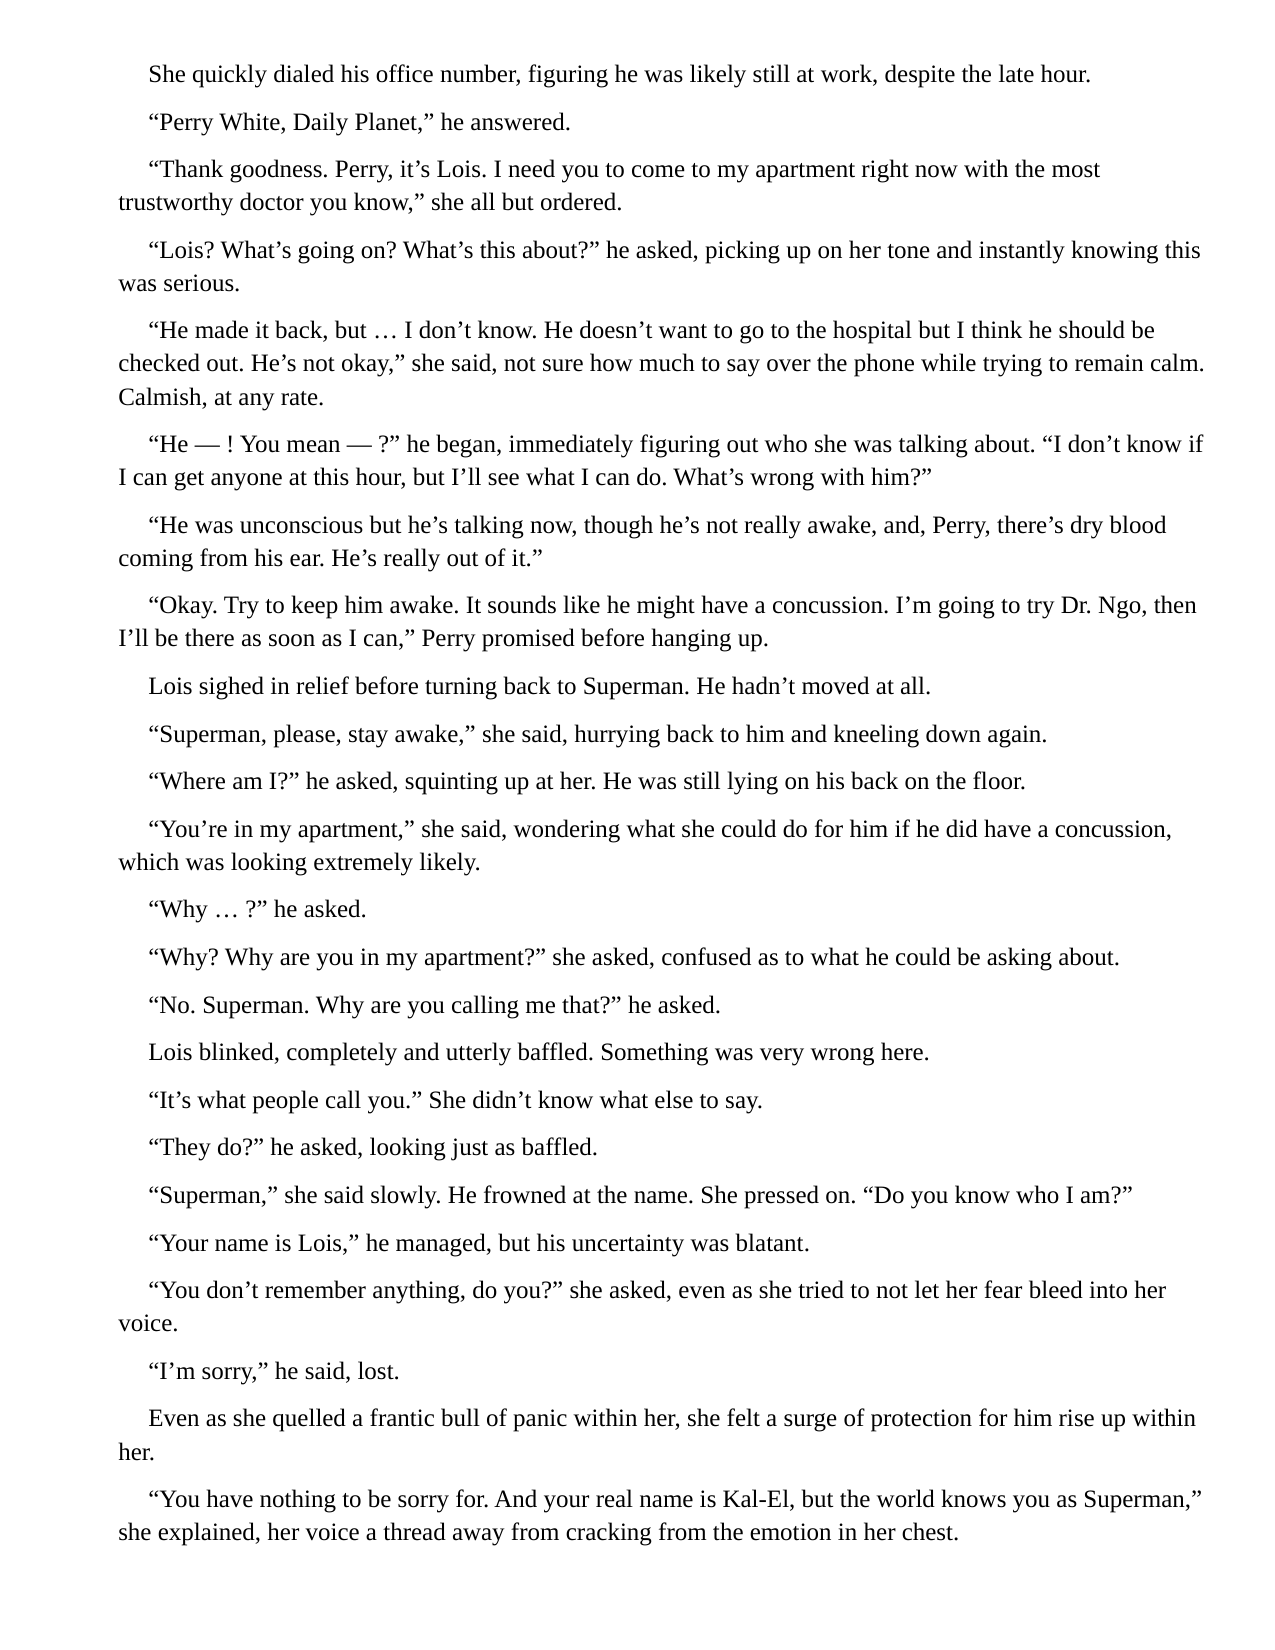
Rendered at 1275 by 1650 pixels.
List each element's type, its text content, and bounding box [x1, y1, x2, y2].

text “Superman,” she said slowly. He frowned at the name. She pressed on. “Do you know who I am?” [118, 1180, 1216, 1209]
text “Superman, please, stay awake,” she said, hurrying back to him and kneeling down again. [118, 719, 1216, 747]
text Lois sighed in relief before turning back to Superman. He hadn’t moved at all. [118, 671, 1216, 700]
text “He — ! You mean — ?” he began, immediately figuring out who she was talking about. “I don’t know if I can get anyone at this hour, but I’ll see what I can do. What’s wrong with him?” [118, 429, 1216, 491]
text “Okay. Try to keep him awake. It sounds like he might have a concussion. I’m going to try Dr. Ngo, then I’ll be there as soon as I can,” Perry promised before hanging up. [118, 590, 1216, 652]
text “Lois? What’s going on? What’s this about?” he asked, picking up on her tone and instantly knowing this was serious. [118, 235, 1216, 297]
text “He made it back, but … I don’t know. He doesn’t want to go to the hospital but I think he should be checked out. He’s not okay,” she said, not sure how much to say over the phone while trying to remain calm. Calmish, at any rate. [118, 316, 1216, 410]
text “Why … ?” he asked. [118, 894, 1216, 923]
text She quickly dialed his office number, figuring he was likely still at work, despite the late hour. [118, 59, 1216, 88]
text “You don’t remember anything, do you?” she asked, even as she tried to not let her fear bleed into her voice. [118, 1275, 1216, 1337]
text “Your name is Lois,” he managed, but his uncertainty was blatant. [118, 1228, 1216, 1256]
text “You’re in my apartment,” she said, wondering what she could do for him if he did have a concussion, which was looking extremely likely. [118, 814, 1216, 876]
text “No. Superman. Why are you calling me that?” he asked. [118, 990, 1216, 1018]
text “I’m sorry,” he said, lost. [118, 1356, 1216, 1385]
text “They do?” he asked, looking just as baffled. [118, 1132, 1216, 1161]
text “Where am I?” he asked, squinting up at her. He was still lying on his back on the floor. [118, 766, 1216, 795]
text “Perry White, Daily Planet,” he answered. [118, 107, 1216, 135]
text Even as she quelled a frantic bull of panic within her, she felt a surge of protection for him rise up within her. [118, 1403, 1216, 1465]
text “It’s what people call you.” She didn’t know what else to say. [118, 1085, 1216, 1114]
text Lois blinked, completely and utterly baffled. Something was very wrong here. [118, 1037, 1216, 1066]
text “He was unconscious but he’s talking now, though he’s not really awake, and, Perry, there’s dry blood coming from his ear. He’s really out of it.” [118, 510, 1216, 572]
text “You have nothing to be sorry for. And your real name is Kal-El, but the world knows you as Superman,” she explained, her voice a thread away from cracking from the emotion in her chest. [118, 1484, 1216, 1546]
text “Thank goodness. Perry, it’s Lois. I need you to come to my apartment right now with the most trustworthy doctor you know,” she all but ordered. [118, 154, 1216, 216]
text “Why? Why are you in my apartment?” she asked, confused as to what he could be asking about. [118, 942, 1216, 971]
